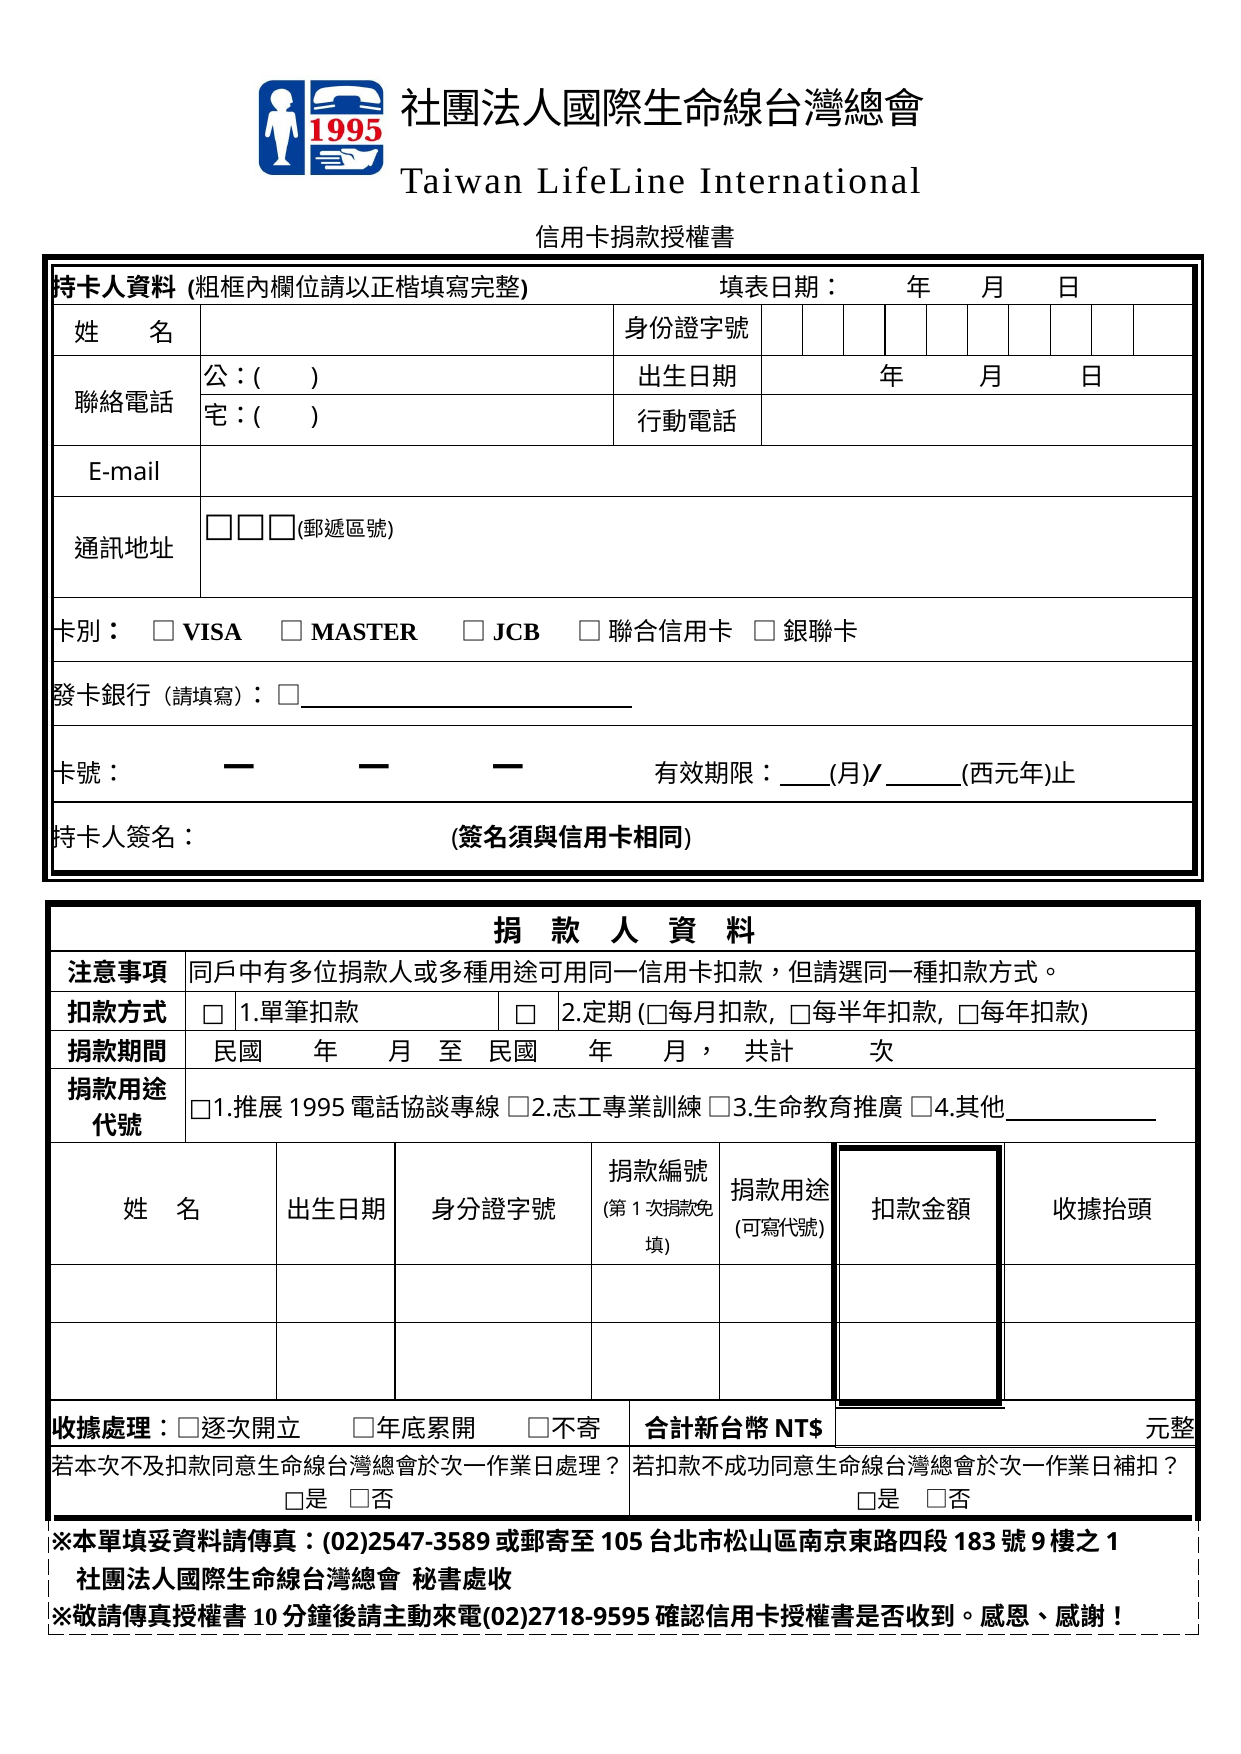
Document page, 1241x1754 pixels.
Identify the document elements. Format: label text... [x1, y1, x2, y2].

table_cell □1.推展1995電話協談專線 □2.志工專業訓練 □3.生命教育推廣 □4.其他 [186, 1069, 1195, 1142]
table_cell [201, 446, 1192, 496]
table_cell [720, 1323, 831, 1399]
table_cell 持卡人簽名： (簽名須與信用卡相同) [54, 803, 1192, 869]
table_cell 若扣款不成功同意生命線台灣總會於次一作業日補扣？ □是 □否 [630, 1447, 1195, 1515]
table_cell 2.定期 (□每月扣款, □每半年扣款, □每年扣款) [559, 992, 1195, 1029]
table_cell 宅：( ) [201, 395, 613, 445]
text 信用卡捐款授權書 [89, 218, 1181, 254]
table_cell 姓 名 [54, 305, 200, 355]
table_cell 姓 名 [51, 1143, 276, 1263]
table_cell 捐款用途 代號 [51, 1069, 185, 1142]
table_cell 出生日期 [614, 356, 761, 394]
table_cell [840, 1265, 996, 1322]
table_cell 扣款方式 [51, 992, 185, 1029]
table_cell □□□(郵遞區號) [201, 497, 1192, 597]
table_cell [803, 305, 843, 355]
table_cell 通訊地址 [54, 497, 200, 597]
table_cell [1051, 305, 1091, 355]
table_cell 卡別： □ VISA □ MASTER □ JCB □ 聯合信用卡 □ 銀聯卡 [54, 598, 1192, 661]
table_cell 卡號： － － － 有效期限： (月)/ (西元年)止 [54, 726, 1192, 801]
table_header 捐 款 人 資 料 [51, 907, 1195, 950]
table_cell [720, 1265, 831, 1322]
table_cell [277, 1323, 394, 1399]
table_cell [968, 305, 1008, 355]
table_cell 身份證字號 [614, 305, 761, 355]
table_cell 收據抬頭 [1005, 1143, 1195, 1263]
table_cell [396, 1323, 591, 1399]
table_cell [592, 1265, 719, 1322]
table_cell 注意事項 [51, 952, 185, 991]
table_cell [51, 1265, 276, 1322]
table_cell [1005, 1265, 1195, 1322]
table_cell [396, 1265, 591, 1322]
table_cell 若本次不及扣款同意生命線台灣總會於次一作業日處理？ □是 □否 [51, 1447, 629, 1515]
table_header 持卡人資料 (粗框內欄位請以正楷填寫完整) 填表日期： 年 月 日 [48, 260, 1198, 304]
table_cell [840, 1323, 996, 1399]
table_cell ※本單填妥資料請傳真：(02)2547-3589或郵寄至105台北市松山區南京東路四段183號9樓之1 社團法人國際生命線台灣總會 秘書處收 ※敬請傳真授權書10分鐘後請主動來電(02)2718-9595確認信用卡授權書是否收到。感恩、感謝！ [48, 1515, 1198, 1633]
table_cell [927, 305, 967, 355]
table_cell [762, 395, 1192, 445]
table_cell 1.單筆扣款 [236, 992, 498, 1029]
table_header [239, 68, 389, 218]
table_header 社團法人國際生命線台灣總會Taiwan LifeLine International [389, 68, 939, 218]
table_cell [592, 1323, 719, 1399]
table_cell 收據處理：□逐次開立 □年底累開 □不寄 [51, 1401, 629, 1445]
table_cell 發卡銀行（請填寫）： □ [54, 662, 1192, 725]
table_cell [1134, 305, 1192, 355]
table_cell 元整 [836, 1401, 1195, 1445]
table_cell 年 月 日 [762, 356, 1192, 394]
table_cell [1092, 305, 1133, 355]
table_cell 捐款用途 (可寫代號) [720, 1143, 831, 1263]
table_cell 捐款期間 [51, 1031, 185, 1068]
table_cell 行動電話 [614, 395, 761, 445]
table_cell 出生日期 [277, 1143, 394, 1263]
table_cell 同戶中有多位捐款人或多種用途可用同一信用卡扣款，但請選同一種扣款方式。 [186, 952, 1195, 991]
table_cell [277, 1265, 394, 1322]
table_cell [844, 305, 884, 355]
table_cell [886, 305, 926, 355]
table_cell 公：( ) [201, 356, 613, 394]
table_cell [1005, 1323, 1195, 1399]
table_cell 合計新台幣NT$ [630, 1401, 835, 1445]
table_cell 身分證字號 [396, 1143, 591, 1263]
table_cell 民國 年 月 至 民國 年 月 ， 共計 次 [186, 1031, 1195, 1068]
table_cell [1009, 305, 1050, 355]
table_cell 扣款金額 [840, 1151, 996, 1263]
table_cell E-mail [54, 446, 200, 496]
table_cell 捐款編號 (第1次捐款免填) [592, 1143, 719, 1263]
table_cell [51, 1323, 276, 1399]
table_cell [201, 305, 613, 355]
table_cell 聯絡電話 [54, 356, 200, 445]
table_cell □ [499, 992, 558, 1029]
table_cell □ [186, 992, 235, 1029]
table_cell [762, 305, 802, 355]
